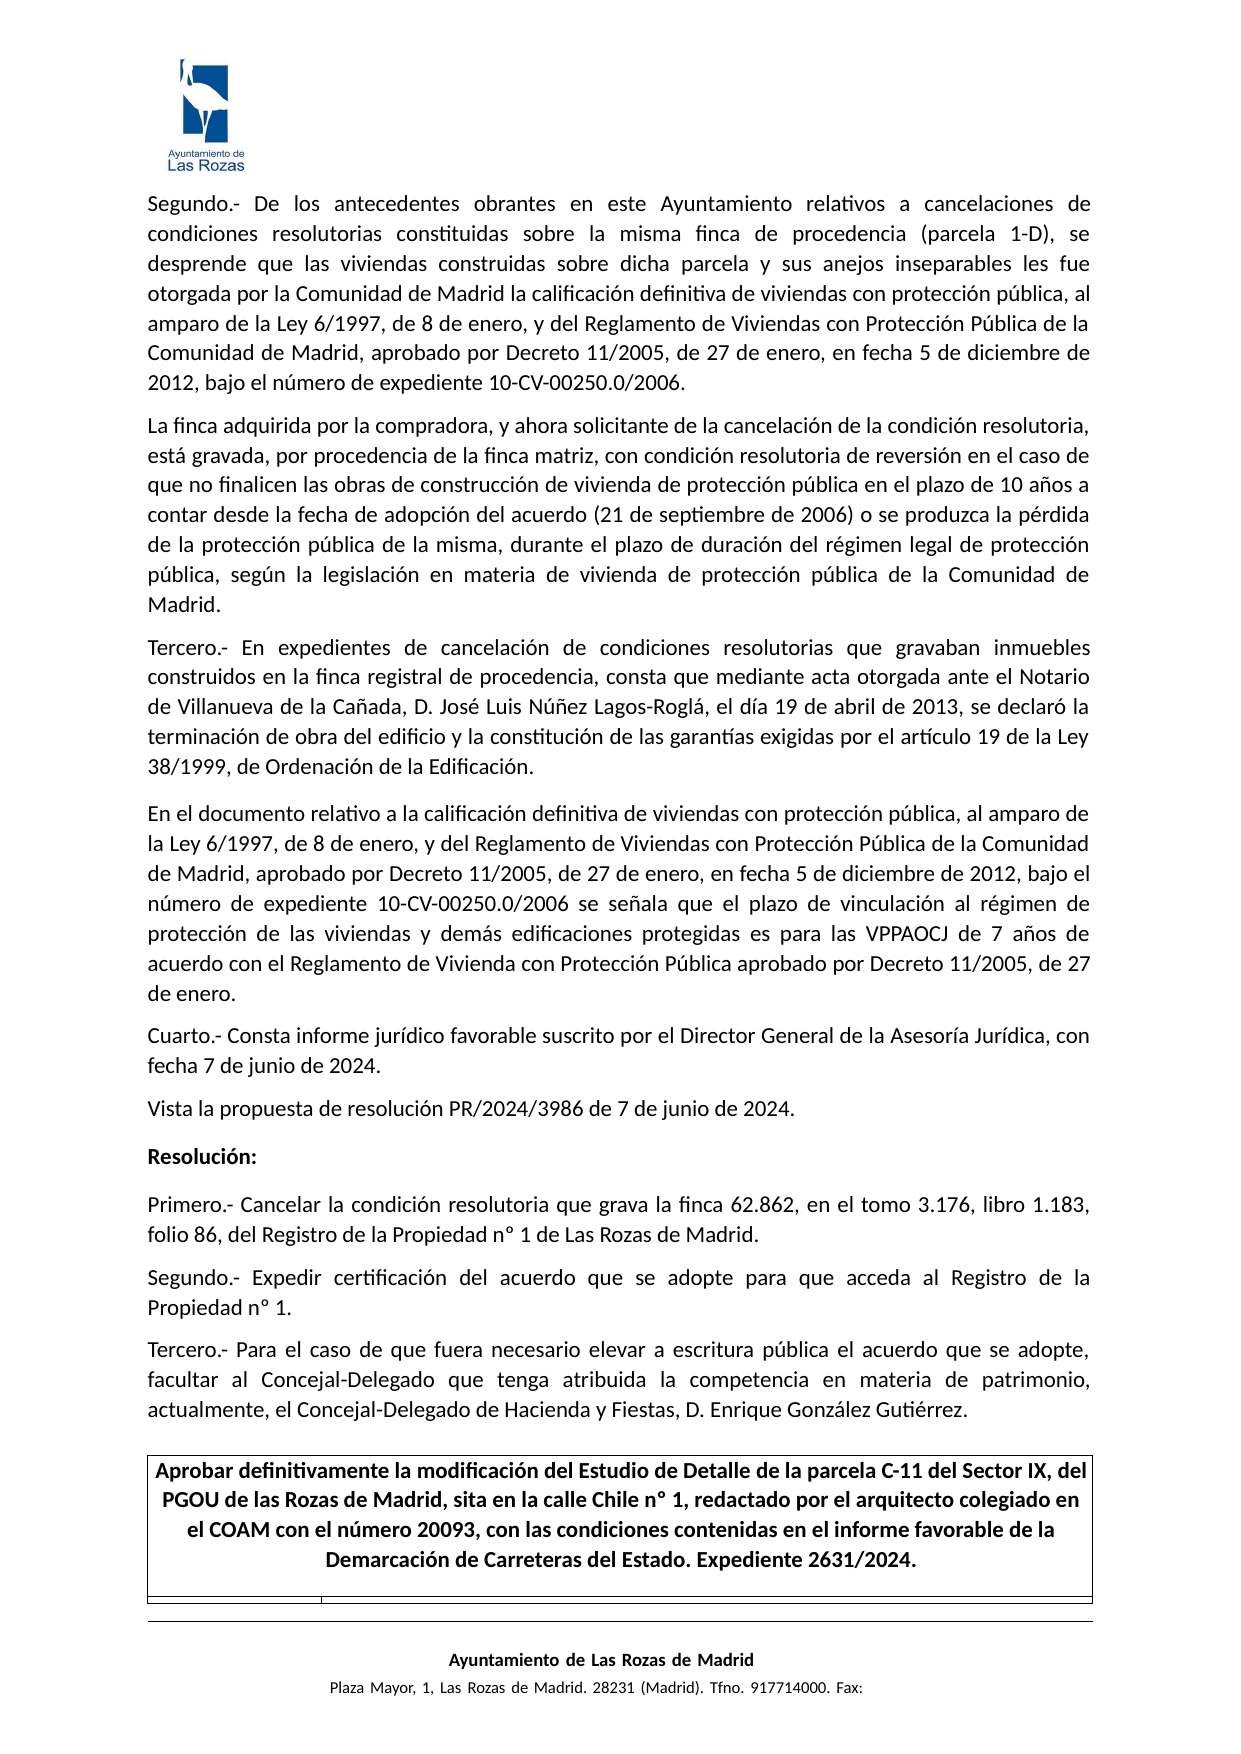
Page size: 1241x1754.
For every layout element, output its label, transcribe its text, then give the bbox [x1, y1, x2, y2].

text Segundo.- Expedir certificación del acuerdo que se adopte para que acceda al Registro de la Propiedad nº 1. [147, 1263, 1092, 1321]
text En el documento relativo a la calificación definitiva de viviendas con protección pública, al amparo de la Ley 6/1997, de 8 de enero, y del Reglamento de Viviendas con Protección Pública de la Comunidad de Madrid, aprobado por Decreto 11/2005, de 27 de enero, en fecha 5 de diciembre de 2012, bajo el número de expediente 10-CV-00250.0/2006 se señala que el plazo de vinculación al régimen de protección de las viviendas y demás edificaciones protegidas es para las VPPAOCJ de 7 años de acuerdo con el Reglamento de Vivienda con Protección Pública aprobado por Decreto 11/2005, de 27 de enero. [147, 799, 1092, 1007]
text Tercero.- Para el caso de que fuera necesario elevar a escritura pública el acuerdo que se adopte, facultar al Concejal-Delegado que tenga atribuida la competencia en materia de patrimonio, actualmente, el Concejal-Delegado de Hacienda y Fiestas, D. Enrique González Gutiérrez. [147, 1335, 1092, 1423]
text Cuarto.- Consta informe jurídico favorable suscrito por el Director General de la Asesoría Jurídica, con fecha 7 de junio de 2024. [147, 1021, 1092, 1079]
text Primero.- Cancelar la condición resolutoria que grava la finca 62.862, en el tomo 3.176, libro 1.183, folio 86, del Registro de la Propiedad nº 1 de Las Rozas de Madrid. [147, 1191, 1092, 1248]
text Resolución: [147, 1142, 1092, 1170]
table_header Aprobar definitivamente la modificación del Estudio de Detalle de la parcela C-11 del Sector IX, del PGOU de las Rozas de Madrid, sita en la calle Chile nº 1, redactado por el arquitecto colegiado en el COAM con el número 20093, con las condiciones contenidas en el informe favorable de la Demarcación de Carreteras del Estado. Expediente 2631/2024. [148, 1456, 1092, 1596]
text Tercero.- En expedientes de cancelación de condiciones resolutorias que gravaban inmuebles construidos en la finca registral de procedencia, consta que mediante acta otorgada ante el Notario de Villanueva de la Cañada, D. José Luis Núñez Lagos-Roglá, el día 19 de abril de 2013, se declaró la terminación de obra del edificio y la constitución de las garantías exigidas por el artículo 19 de la Ley 38/1999, de Ordenación de la Edificación. [147, 633, 1092, 780]
text La finca adquirida por la compradora, y ahora solicitante de la cancelación de la condición resolutoria, está gravada, por procedencia de la finca matriz, con condición resolutoria de reversión en el caso de que no finalicen las obras de construcción de vivienda de protección pública en el plazo de 10 años a contar desde la fecha de adopción del acuerdo (21 de septiembre de 2006) o se produzca la pérdida de la protección pública de la misma, durante el plazo de duración del régimen legal de protección pública, según la legislación en materia de vivienda de protección pública de la Comunidad de Madrid. [147, 411, 1092, 618]
table_cell [148, 1597, 321, 1603]
text Vista la propuesta de resolución PR/2024/3986 de 7 de junio de 2024. [147, 1094, 1092, 1122]
text Segundo.- De los antecedentes obrantes en este Ayuntamiento relativos a cancelaciones de condiciones resolutorias constituidas sobre la misma finca de procedencia (parcela 1-D), se desprende que las viviendas construidas sobre dicha parcela y sus anejos inseparables les fue otorgada por la Comunidad de Madrid la calificación definitiva de viviendas con protección pública, al amparo de la Ley 6/1997, de 8 de enero, y del Reglamento de Viviendas con Protección Pública de la Comunidad de Madrid, aprobado por Decreto 11/2005, de 27 de enero, en fecha 5 de diciembre de 2012, bajo el número de expediente 10-CV-00250.0/2006. [147, 189, 1092, 396]
table_cell [322, 1597, 1092, 1603]
